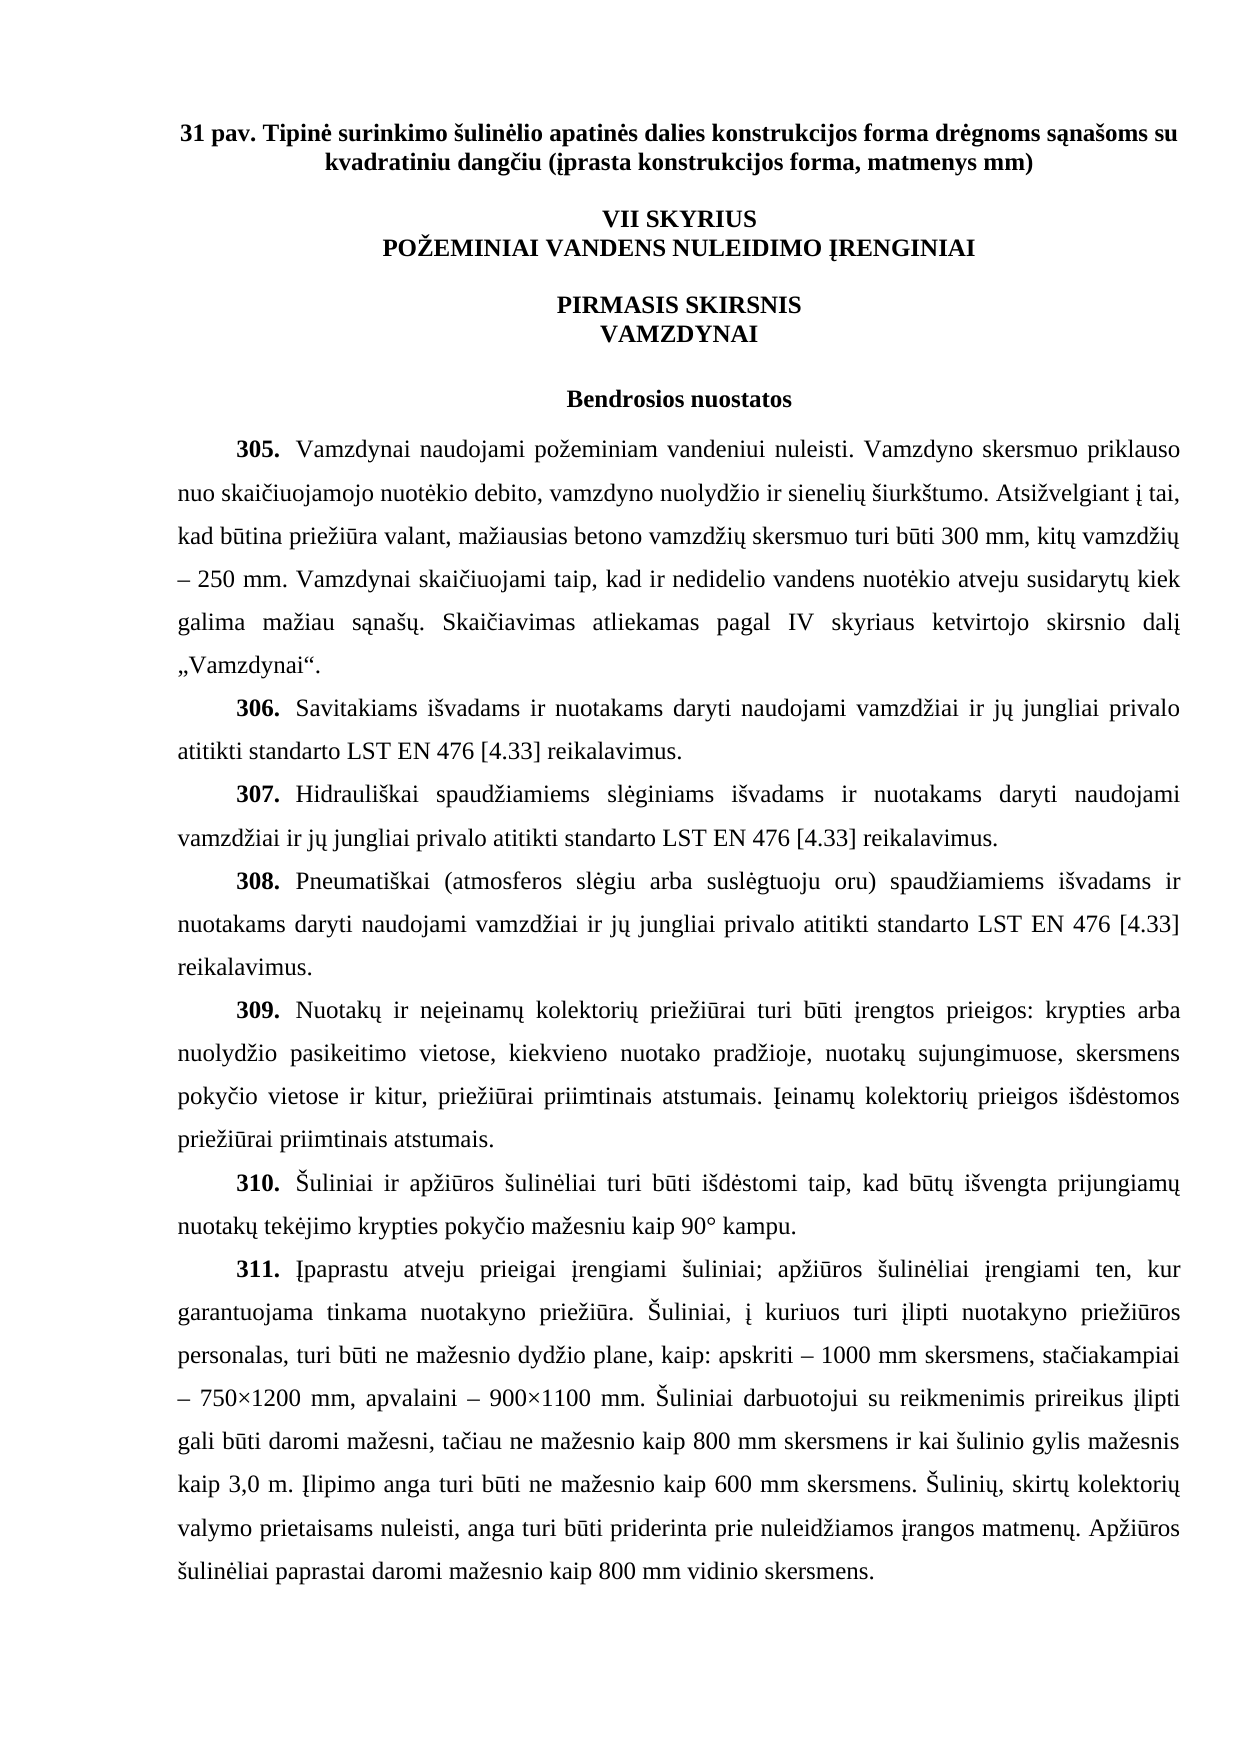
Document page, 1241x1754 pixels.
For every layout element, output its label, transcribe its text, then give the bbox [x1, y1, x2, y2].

text 308. Pneumatiškai (atmosferos slėgiu arba suslėgtuoju oru) spaudžiamiems išvadams ir nuotakams daryti naudojami vamzdžiai ir jų jungliai privalo atitikti standarto LST EN 476 [4.33] reikalavimus. [177, 866, 1181, 981]
text 311. Įpaprastu atveju prieigai įrengiami šuliniai; apžiūros šulinėliai įrengiami ten, kur garantuojama tinkama nuotakyno priežiūra. Šuliniai, į kuriuos turi įlipti nuotakyno priežiūros personalas, turi būti ne mažesnio dydžio plane, kaip: apskriti – 1000 mm skersmens, stačiakampiai – 750×1200 mm, apvalaini – 900×1100 mm. Šuliniai darbuotojui su reikmenimis prireikus įlipti gali būti daromi mažesni, tačiau ne mažesnio kaip 800 mm skersmens ir kai šulinio gylis mažesnis kaip 3,0 m. Įlipimo anga turi būti ne mažesnio kaip 600 mm skersmens. Šulinių, skirtų kolektorių valymo prietaisams nuleisti, anga turi būti priderinta prie nuleidžiamos įrangos matmenų. Apžiūros šulinėliai paprastai daromi mažesnio kaip 800 mm vidinio skersmens. [177, 1254, 1181, 1584]
text Bendrosios nuostatos [177, 384, 1181, 413]
text PIRMASIS SKIRSNIS [177, 291, 1181, 319]
text VAMZDYNAI [177, 319, 1181, 348]
text 305. Vamzdynai naudojami požeminiam vandeniui nuleisti. Vamzdyno skersmuo priklauso nuo skaičiuojamojo nuotėkio debito, vamzdyno nuolydžio ir sienelių šiurkštumo. Atsižvelgiant į tai, kad būtina priežiūra valant, mažiausias betono vamzdžių skersmuo turi būti 300 mm, kitų vamzdžių – 250 mm. Vamzdynai skaičiuojami taip, kad ir nedidelio vandens nuotėkio atveju susidarytų kiek galima mažiau sąnašų. Skaičiavimas atliekamas pagal IV skyriaus ketvirtojo skirsnio dalį „Vamzdynai“. [177, 434, 1181, 679]
text 310. Šuliniai ir apžiūros šulinėliai turi būti išdėstomi taip, kad būtų išvengta prijungiamų nuotakų tekėjimo krypties pokyčio mažesniu kaip 90° kampu. [177, 1168, 1181, 1239]
text 306. Savitakiams išvadams ir nuotakams daryti naudojami vamzdžiai ir jų jungliai privalo atitikti standarto LST EN 476 [4.33] reikalavimus. [177, 693, 1181, 765]
text 31 pav. Tipinė surinkimo šulinėlio apatinės dalies konstrukcijos forma drėgnoms sąnašoms su kvadratiniu dangčiu (įprasta konstrukcijos forma, matmenys mm) [177, 118, 1181, 176]
text 309. Nuotakų ir neįeinamų kolektorių priežiūrai turi būti įrengtos prieigos: krypties arba nuolydžio pasikeitimo vietose, kiekvieno nuotako pradžioje, nuotakų sujungimuose, skersmens pokyčio vietose ir kitur, priežiūrai priimtinais atstumais. Įeinamų kolektorių prieigos išdėstomos priežiūrai priimtinais atstumais. [177, 995, 1181, 1153]
text 307. Hidrauliškai spaudžiamiems slėginiams išvadams ir nuotakams daryti naudojami vamzdžiai ir jų jungliai privalo atitikti standarto LST EN 476 [4.33] reikalavimus. [177, 779, 1181, 851]
text VII SKYRIUS [177, 204, 1181, 233]
text POŽEMINIAI VANDENS NULEIDIMO ĮRENGINIAI [177, 233, 1181, 262]
